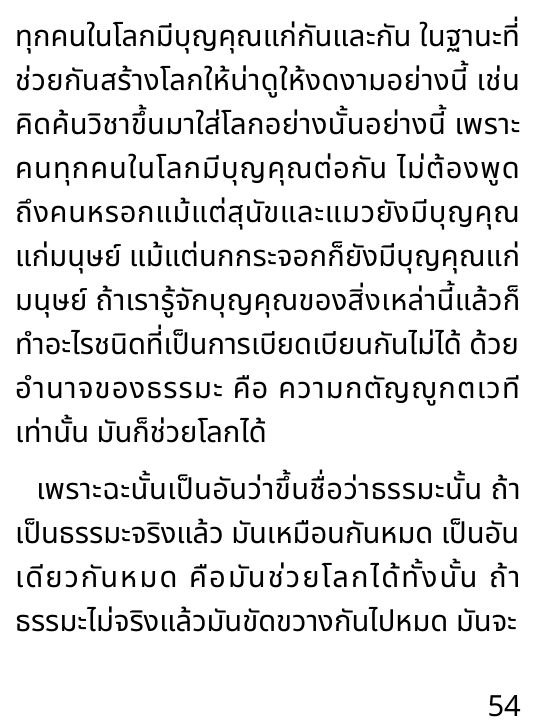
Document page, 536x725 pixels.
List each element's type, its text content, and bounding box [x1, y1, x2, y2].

text เพราะฉะนั้นเป็นอันว่าขึ้นชื่อว่าธรรมะนั้น ถ้าเป็นธรรมะจริงแล้ว มันเหมือนกันหมด เป็นอันเดียวกันหมด คือมันช่วยโลกได้ทั้งนั้น ถ้าธรรมะไม่จริงแล้วมันขัดขวางกันไปหมด มันจะ [15, 468, 521, 644]
text ทุกคนในโลกมีบุญคุณแก่กันและกัน ในฐานะที่ช่วยกันสร้างโลกให้น่าดูให้งดงามอย่างนี้ เช่น คิดค้นวิชาขึ้นมาใส่โลกอย่างนั้นอย่างนี้ เพราะคนทุกคนในโลกมีบุญคุณต่อกัน ไม่ต้องพูดถึงคนหรอกแม้แต่สุนัขและแมวยังมีบุญคุณแก่มนุษย์ แม้แต่นกกระจอกก็ยังมีบุญคุณแก่มนุษย์ ถ้าเรารู้จักบุญคุณของสิ่งเหล่านี้แล้วก็ทำอะไรชนิดที่เป็นการเบียดเบียนกันไม่ได้ ด้วยอำนาจของธรรมะ คือ ความกตัญญูกตเวทีเท่านั้น มันก็ช่วยโลกได้ [15, 15, 521, 456]
